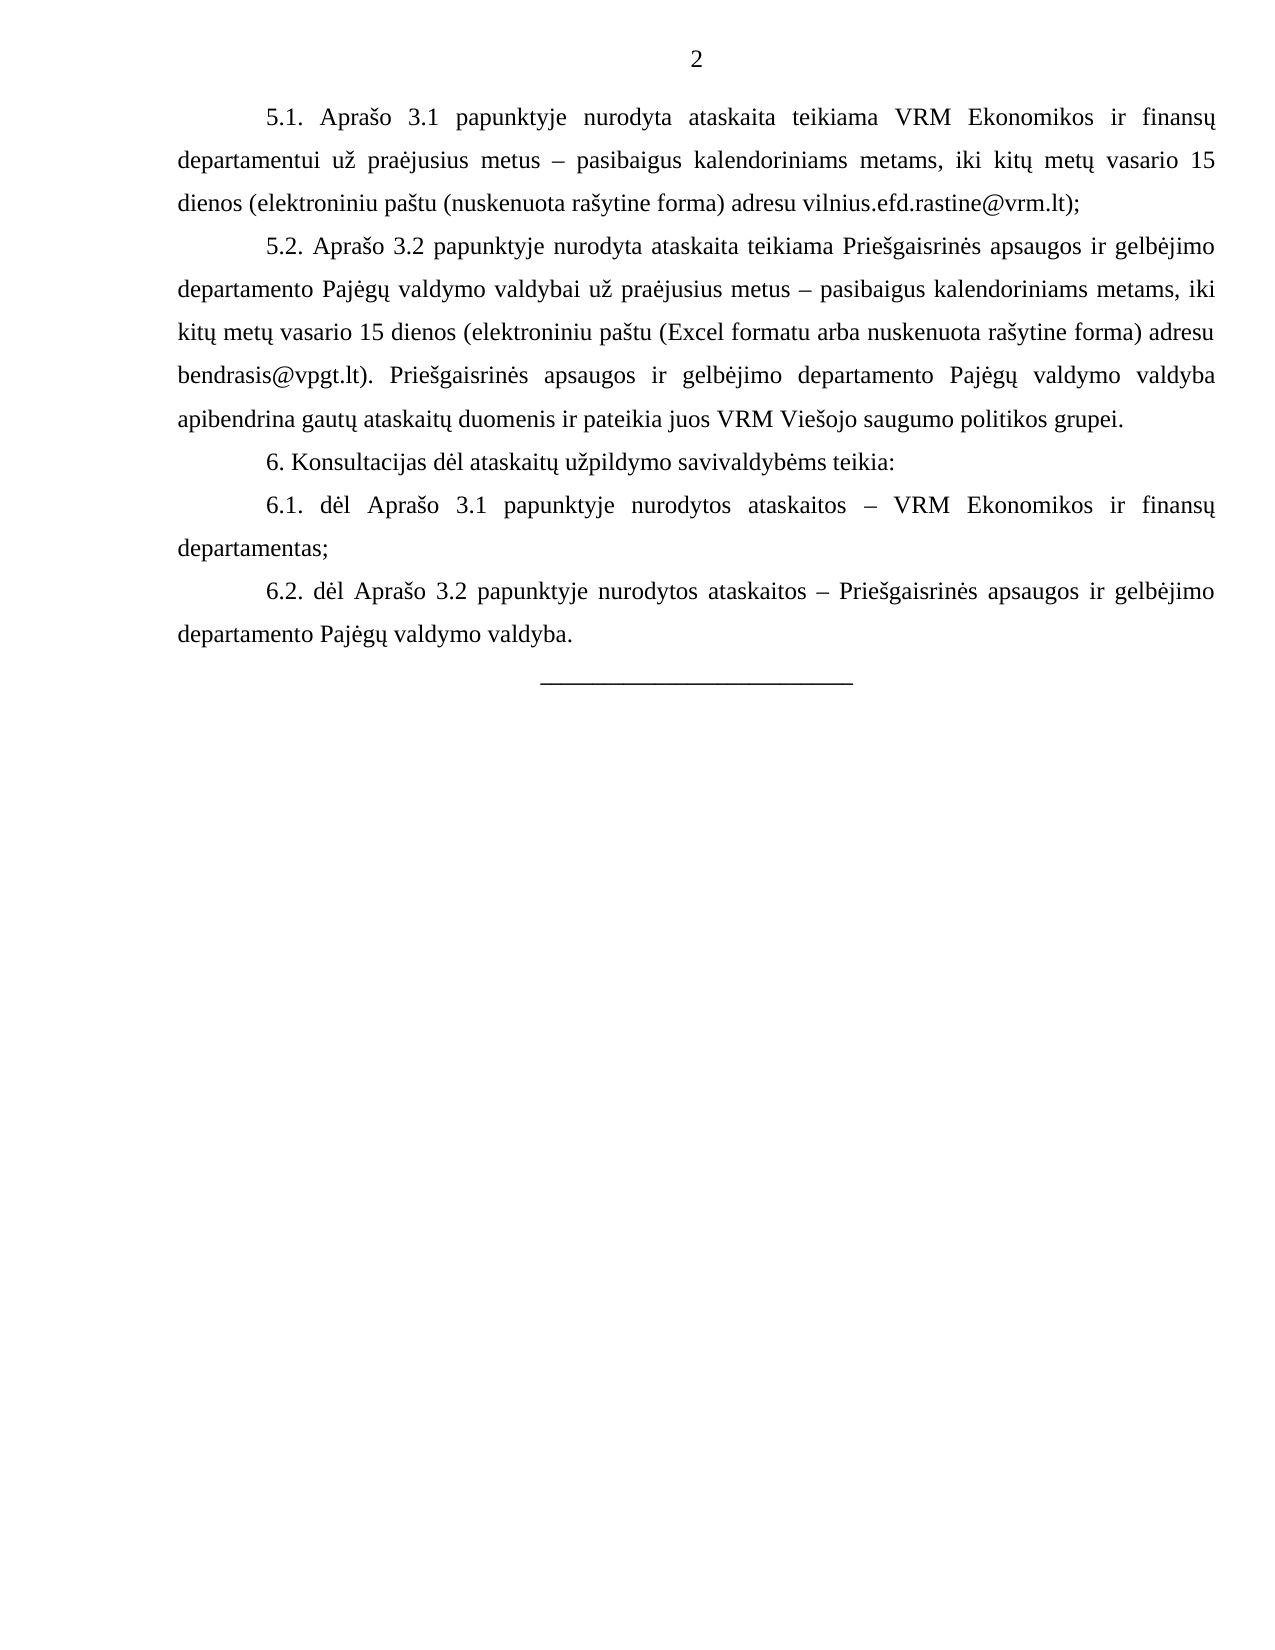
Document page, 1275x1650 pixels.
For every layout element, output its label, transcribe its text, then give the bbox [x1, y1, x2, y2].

text 5.1. Aprašo 3.1 papunktyje nurodyta ataskaita teikiama VRM Ekonomikos ir finansų departamentui už praėjusius metus – pasibaigus kalendoriniams metams, iki kitų metų vasario 15 dienos (elektroniniu paštu (nuskenuota rašytine forma) adresu vilnius.efd.rastine@vrm.lt); [177, 102, 1216, 217]
text 6.2. dėl Aprašo 3.2 papunktyje nurodytos ataskaitos – Priešgaisrinės apsaugos ir gelbėjimo departamento Pajėgų valdymo valdyba. [177, 576, 1216, 648]
text 6. Konsultacijas dėl ataskaitų užpildymo savivaldybėms teikia: [177, 447, 1216, 476]
text 5.2. Aprašo 3.2 papunktyje nurodyta ataskaita teikiama Priešgaisrinės apsaugos ir gelbėjimo departamento Pajėgų valdymo valdybai už praėjusius metus – pasibaigus kalendoriniams metams, iki kitų metų vasario 15 dienos (elektroniniu paštu (Excel formatu arba nuskenuota rašytine forma) adresu bendrasis@vpgt.lt). Priešgaisrinės apsaugos ir gelbėjimo departamento Pajėgų valdymo valdyba apibendrina gautų ataskaitų duomenis ir pateikia juos VRM Viešojo saugumo politikos grupei. [177, 231, 1216, 432]
text ______________________________ [177, 662, 1216, 687]
text 6.1. dėl Aprašo 3.1 papunktyje nurodytos ataskaitos – VRM Ekonomikos ir finansų departamentas; [177, 490, 1216, 562]
